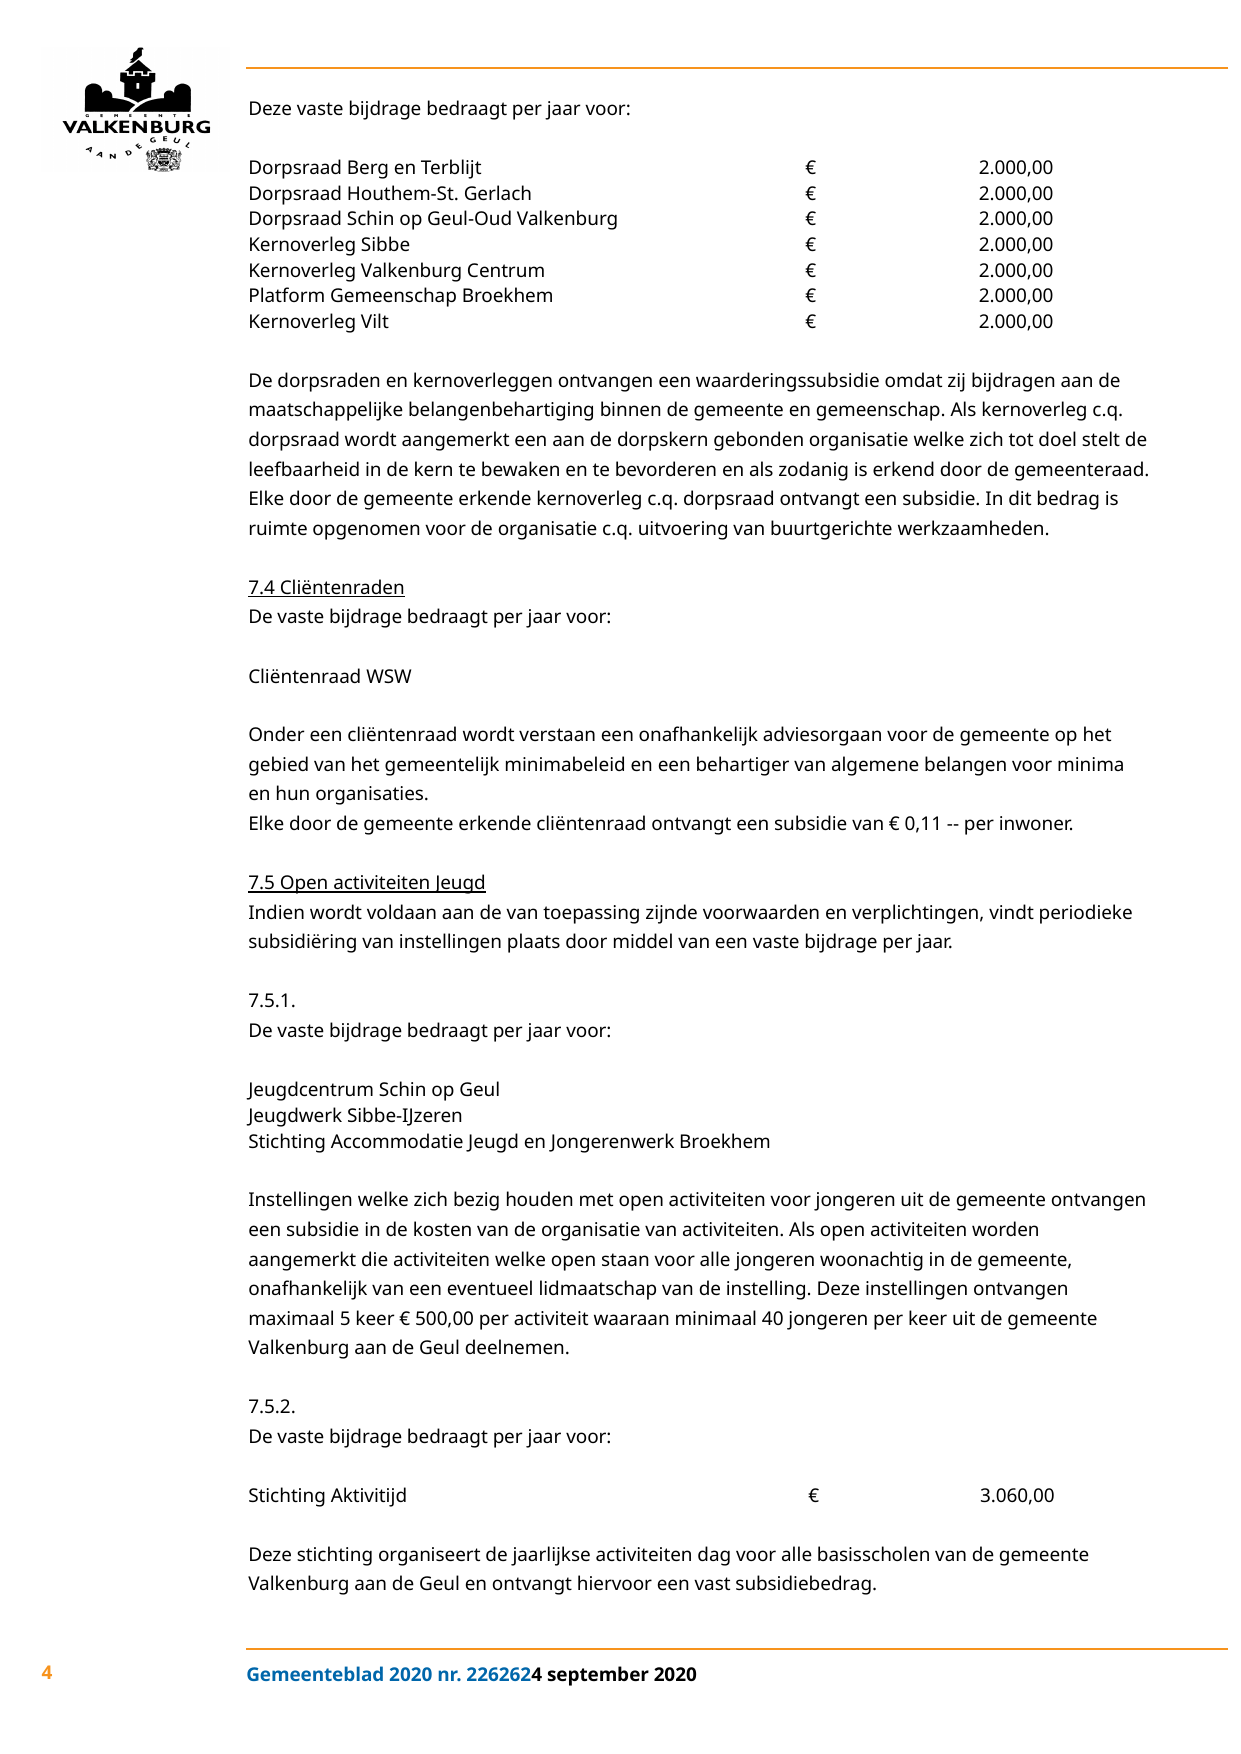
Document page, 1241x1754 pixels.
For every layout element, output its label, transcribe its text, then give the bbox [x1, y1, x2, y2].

table_header € [805, 154, 978, 180]
table_header 3.060,00 [980, 1483, 1152, 1508]
table_cell Kernoverleg Sibbe [248, 231, 805, 257]
text 7.4 Cliëntenraden [248, 574, 1152, 600]
text 7.5.1. [248, 988, 1152, 1013]
table_cell € [805, 180, 978, 206]
table_cell Platform Gemeenschap Broekhem [248, 283, 805, 308]
table_header Cliëntenraad WSW [248, 663, 1152, 689]
text 7.5 Open activiteiten Jeugd [248, 869, 1152, 895]
table_cell Dorpsraad Schin op Geul-Oud Valkenburg [248, 206, 805, 231]
text 7.5.2. [248, 1394, 1152, 1419]
table_cell Kernoverleg Valkenburg Centrum [248, 257, 805, 283]
picture [41, 47, 231, 172]
table_cell Kernoverleg Vilt [248, 309, 805, 334]
table_header Stichting Aktivitijd [248, 1483, 808, 1508]
text Deze vaste bijdrage bedraagt per jaar voor: [248, 95, 1152, 121]
text Onder een cliëntenraad wordt verstaan een onafhankelijk adviesorgaan voor de gemeente op het gebied van het gemeentelijk minimabeleid en een behartiger van algemene belangen voor minima en hun organisaties. [248, 721, 1152, 806]
table_header 2.000,00 [979, 154, 1152, 180]
table_cell € [805, 231, 978, 257]
table_cell 2.000,00 [979, 283, 1152, 308]
text De dorpsraden en kernoverleggen ontvangen een waarderingssubsidie omdat zij bijdragen aan de maatschappelijke belangenbehartiging binnen de gemeente en gemeenschap. Als kernoverleg c.q. dorpsraad wordt aangemerkt een aan de dorpskern gebonden organisatie welke zich tot doel stelt de leefbaarheid in de kern te bewaken en te bevorderen en als zodanig is erkend door de gemeenteraad. Elke door de gemeente erkende kernoverleg c.q. dorpsraad ontvangt een subsidie. In dit bedrag is ruimte opgenomen voor de organisatie c.q. uitvoering van buurtgerichte werkzaamheden. [248, 367, 1152, 541]
table_cell Jeugdwerk Sibbe-IJzeren [248, 1102, 1152, 1128]
table_cell 2.000,00 [979, 309, 1152, 334]
table_cell Stichting Accommodatie Jeugd en Jongerenwerk Broekhem [248, 1128, 1152, 1154]
table_cell € [805, 206, 978, 231]
table_cell € [805, 309, 978, 334]
text De vaste bijdrage bedraagt per jaar voor: [248, 604, 1152, 629]
table_cell 2.000,00 [979, 206, 1152, 231]
table_header € [808, 1483, 980, 1508]
table_header Jeugdcentrum Schin op Geul [248, 1077, 1152, 1102]
text Elke door de gemeente erkende cliëntenraad ontvangt een subsidie van € 0,11 -- per inwoner. [248, 810, 1152, 836]
text Indien wordt voldaan aan de van toepassing zijnde voorwaarden en verplichtingen, vindt periodieke subsidiëring van instellingen plaats door middel van een vaste bijdrage per jaar. [248, 899, 1152, 954]
table_header Dorpsraad Berg en Terblijt [248, 154, 805, 180]
table_cell € [805, 283, 978, 308]
table_cell 2.000,00 [979, 257, 1152, 283]
table_cell 2.000,00 [979, 231, 1152, 257]
text Deze stichting organiseert de jaarlijkse activiteiten dag voor alle basisscholen van de gemeente Valkenburg aan de Geul en ontvangt hiervoor een vast subsidiebedrag. [248, 1541, 1152, 1596]
table_cell 2.000,00 [979, 180, 1152, 206]
text Instellingen welke zich bezig houden met open activiteiten voor jongeren uit de gemeente ontvangen een subsidie in de kosten van de organisatie van activiteiten. Als open activiteiten worden aangemerkt die activiteiten welke open staan voor alle jongeren woonachtig in de gemeente, onafhankelijk van een eventueel lidmaatschap van de instelling. Deze instellingen ontvangen maximaal 5 keer € 500,00 per activiteit waaraan minimaal 40 jongeren per keer uit de gemeente Valkenburg aan de Geul deelnemen. [248, 1187, 1152, 1360]
table_cell Dorpsraad Houthem-St. Gerlach [248, 180, 805, 206]
text De vaste bijdrage bedraagt per jaar voor: [248, 1423, 1152, 1449]
text De vaste bijdrage bedraagt per jaar voor: [248, 1017, 1152, 1043]
table_cell € [805, 257, 978, 283]
